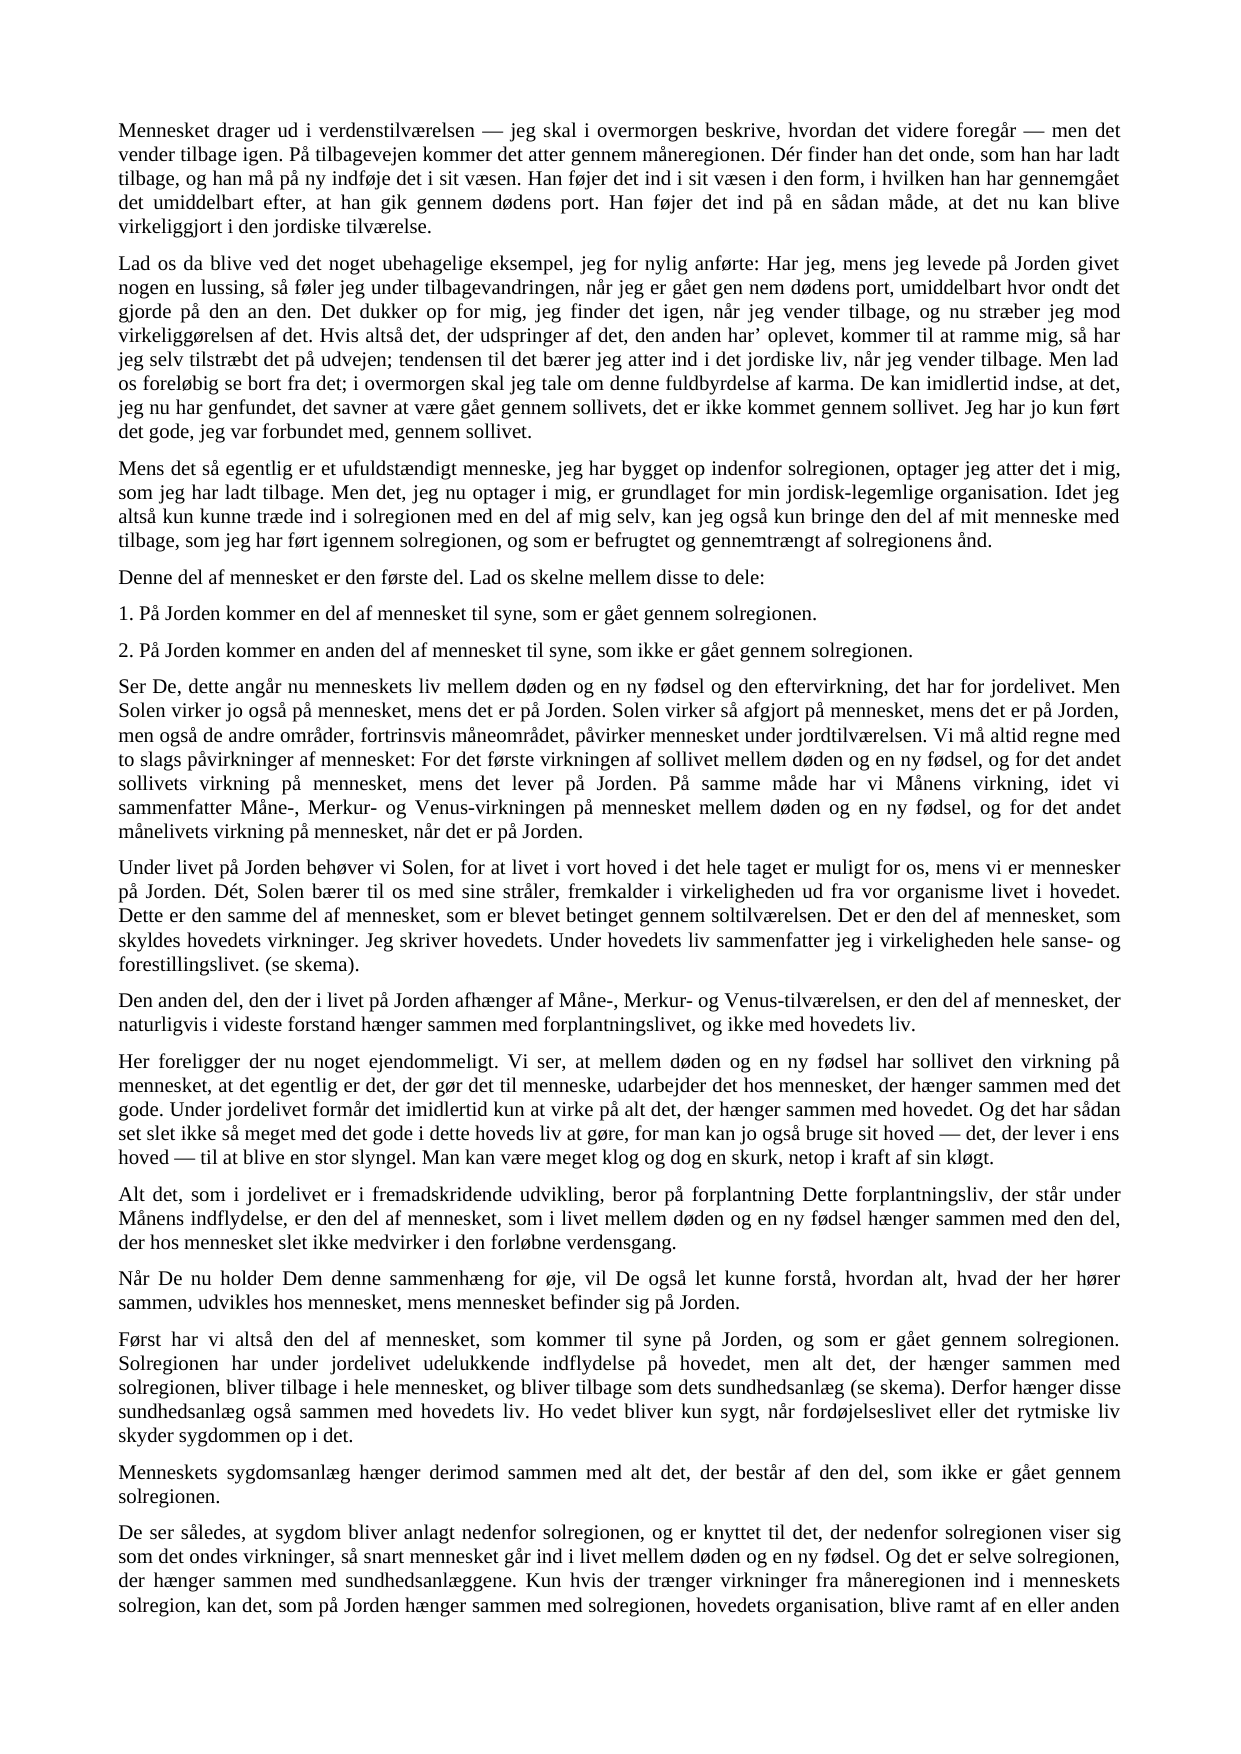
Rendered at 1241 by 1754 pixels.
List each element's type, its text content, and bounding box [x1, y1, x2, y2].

text Menneskets sygdomsanlæg hænger derimod sammen med alt det, der består af den del, som ikke er gået gennem solregionen. [118, 1460, 1122, 1508]
text Når De nu holder Dem denne sammenhæng for øje, vil De også let kunne forstå, hvordan alt, hvad der her hører sammen, udvikles hos mennesket, mens mennesket befinder sig på Jorden. [118, 1266, 1122, 1314]
text Alt det, som i jordelivet er i fremadskridende udvikling, beror på forplantning Dette forplantningsliv, der står under Månens indflydelse, er den del af mennesket, som i livet mellem døden og en ny fødsel hænger sammen med den del, der hos mennesket slet ikke medvirker i den forløbne verdensgang. [118, 1182, 1122, 1254]
text Mens det så egentlig er et ufuldstændigt menneske, jeg har bygget op indenfor solregionen, optager jeg atter det i mig, som jeg har ladt tilbage. Men det, jeg nu optager i mig, er grundlaget for min jordisk-legemlige organisation. Idet jeg altså kun kunne træde ind i solregionen med en del af mig selv, kan jeg også kun bringe den del af mit menneske med tilbage, som jeg har ført igennem solregionen, og som er befrugtet og gennemtrængt af solregionens ånd. [118, 456, 1122, 552]
text 2. På Jorden kommer en anden del af mennesket til syne, som ikke er gået gennem solregionen. [118, 638, 1122, 662]
text Lad os da blive ved det noget ubehagelige eksempel, jeg for nylig anførte: Har jeg, mens jeg levede på Jorden givet nogen en lussing, så føler jeg under tilbagevandringen, når jeg er gået gen nem dødens port, umiddelbart hvor ondt det gjorde på den an den. Det dukker op for mig, jeg finder det igen, når jeg vender tilbage, og nu stræber jeg mod virkeliggørelsen af det. Hvis altså det, der udspringer af det, den anden har’ oplevet, kommer til at ramme mig, så har jeg selv tilstræbt det på udvejen; tendensen til det bærer jeg atter ind i det jordiske liv, når jeg vender tilbage. Men lad os foreløbig se bort fra det; i overmorgen skal jeg tale om denne fuldbyrdelse af karma. De kan imidlertid indse, at det, jeg nu har genfundet, det savner at være gået gennem sollivets, det er ikke kommet gennem sollivet. Jeg har jo kun ført det gode, jeg var forbundet med, gennem sollivet. [118, 251, 1122, 443]
text Ser De, dette angår nu menneskets liv mellem døden og en ny fødsel og den eftervirkning, det har for jordelivet. Men Solen virker jo også på mennesket, mens det er på Jorden. Solen virker så afgjort på mennesket, mens det er på Jorden, men også de andre områder, fortrinsvis måneområdet, påvirker mennesket under jordtilværelsen. Vi må altid regne med to slags påvirkninger af mennesket: For det første virkningen af sollivet mellem døden og en ny fødsel, og for det andet sollivets virkning på mennesket, mens det lever på Jorden. På samme måde har vi Månens virkning, idet vi sammenfatter Måne-, Merkur- og Venus-virkningen på mennesket mellem døden og en ny fødsel, og for det andet månelivets virkning på mennesket, når det er på Jorden. [118, 674, 1122, 843]
text Mennesket drager ud i verdenstilværelsen — jeg skal i overmorgen beskrive, hvordan det videre foregår — men det vender tilbage igen. På tilbagevejen kommer det atter gennem måneregionen. Dér finder han det onde, som han har ladt tilbage, og han må på ny indføje det i sit væsen. Han føjer det ind i sit væsen i den form, i hvilken han har gennemgået det umiddelbart efter, at han gik gennem dødens port. Han føjer det ind på en sådan måde, at det nu kan blive virkeliggjort i den jordiske tilværelse. [118, 118, 1122, 238]
text Her foreligger der nu noget ejendommeligt. Vi ser, at mellem døden og en ny fødsel har sollivet den virkning på mennesket, at det egentlig er det, der gør det til menneske, udarbejder det hos mennesket, der hænger sammen med det gode. Under jordelivet formår det imidlertid kun at virke på alt det, der hænger sammen med hovedet. Og det har sådan set slet ikke så meget med det gode i dette hoveds liv at gøre, for man kan jo også bruge sit hoved — det, der lever i ens hoved — til at blive en stor slyngel. Man kan være meget klog og dog en skurk, netop i kraft af sin kløgt. [118, 1049, 1122, 1169]
text De ser således, at sygdom bliver anlagt nedenfor solregionen, og er knyttet til det, der nedenfor solregionen viser sig som det ondes virkninger, så snart mennesket går ind i livet mellem døden og en ny fødsel. Og det er selve solregionen, der hænger sammen med sundhedsanlæggene. Kun hvis der trænger virkninger fra måneregionen ind i menneskets solregion, kan det, som på Jorden hænger sammen med solregionen, hovedets organisation, blive ramt af en eller anden [118, 1520, 1122, 1617]
text Denne del af mennesket er den første del. Lad os skelne mellem disse to dele: [118, 565, 1122, 589]
text Først har vi altså den del af mennesket, som kommer til syne på Jorden, og som er gået gennem solregionen. Solregionen har under jordelivet udelukkende indflydelse på hovedet, men alt det, der hænger sammen med solregionen, bliver tilbage i hele mennesket, og bliver tilbage som dets sundhedsanlæg (se skema). Derfor hænger disse sundhedsanlæg også sammen med hovedets liv. Ho vedet bliver kun sygt, når fordøjelseslivet eller det rytmiske liv skyder sygdommen op i det. [118, 1327, 1122, 1447]
text Den anden del, den der i livet på Jorden afhænger af Måne-, Merkur- og Venus-tilværelsen, er den del af mennesket, der naturligvis i videste forstand hænger sammen med forplantningslivet, og ikke med hovedets liv. [118, 988, 1122, 1036]
text Under livet på Jorden behøver vi Solen, for at livet i vort hoved i det hele taget er muligt for os, mens vi er mennesker på Jorden. Dét, Solen bærer til os med sine stråler, fremkalder i virkeligheden ud fra vor organisme livet i hovedet. Dette er den samme del af mennesket, som er blevet betinget gennem soltilværelsen. Det er den del af mennesket, som skyldes hovedets virkninger. Jeg skriver hovedets. Under hovedets liv sammenfatter jeg i virkeligheden hele sanse- og forestillingslivet. (se skema). [118, 855, 1122, 976]
text 1. På Jorden kommer en del af mennesket til syne, som er gået gennem solregionen. [118, 601, 1122, 625]
